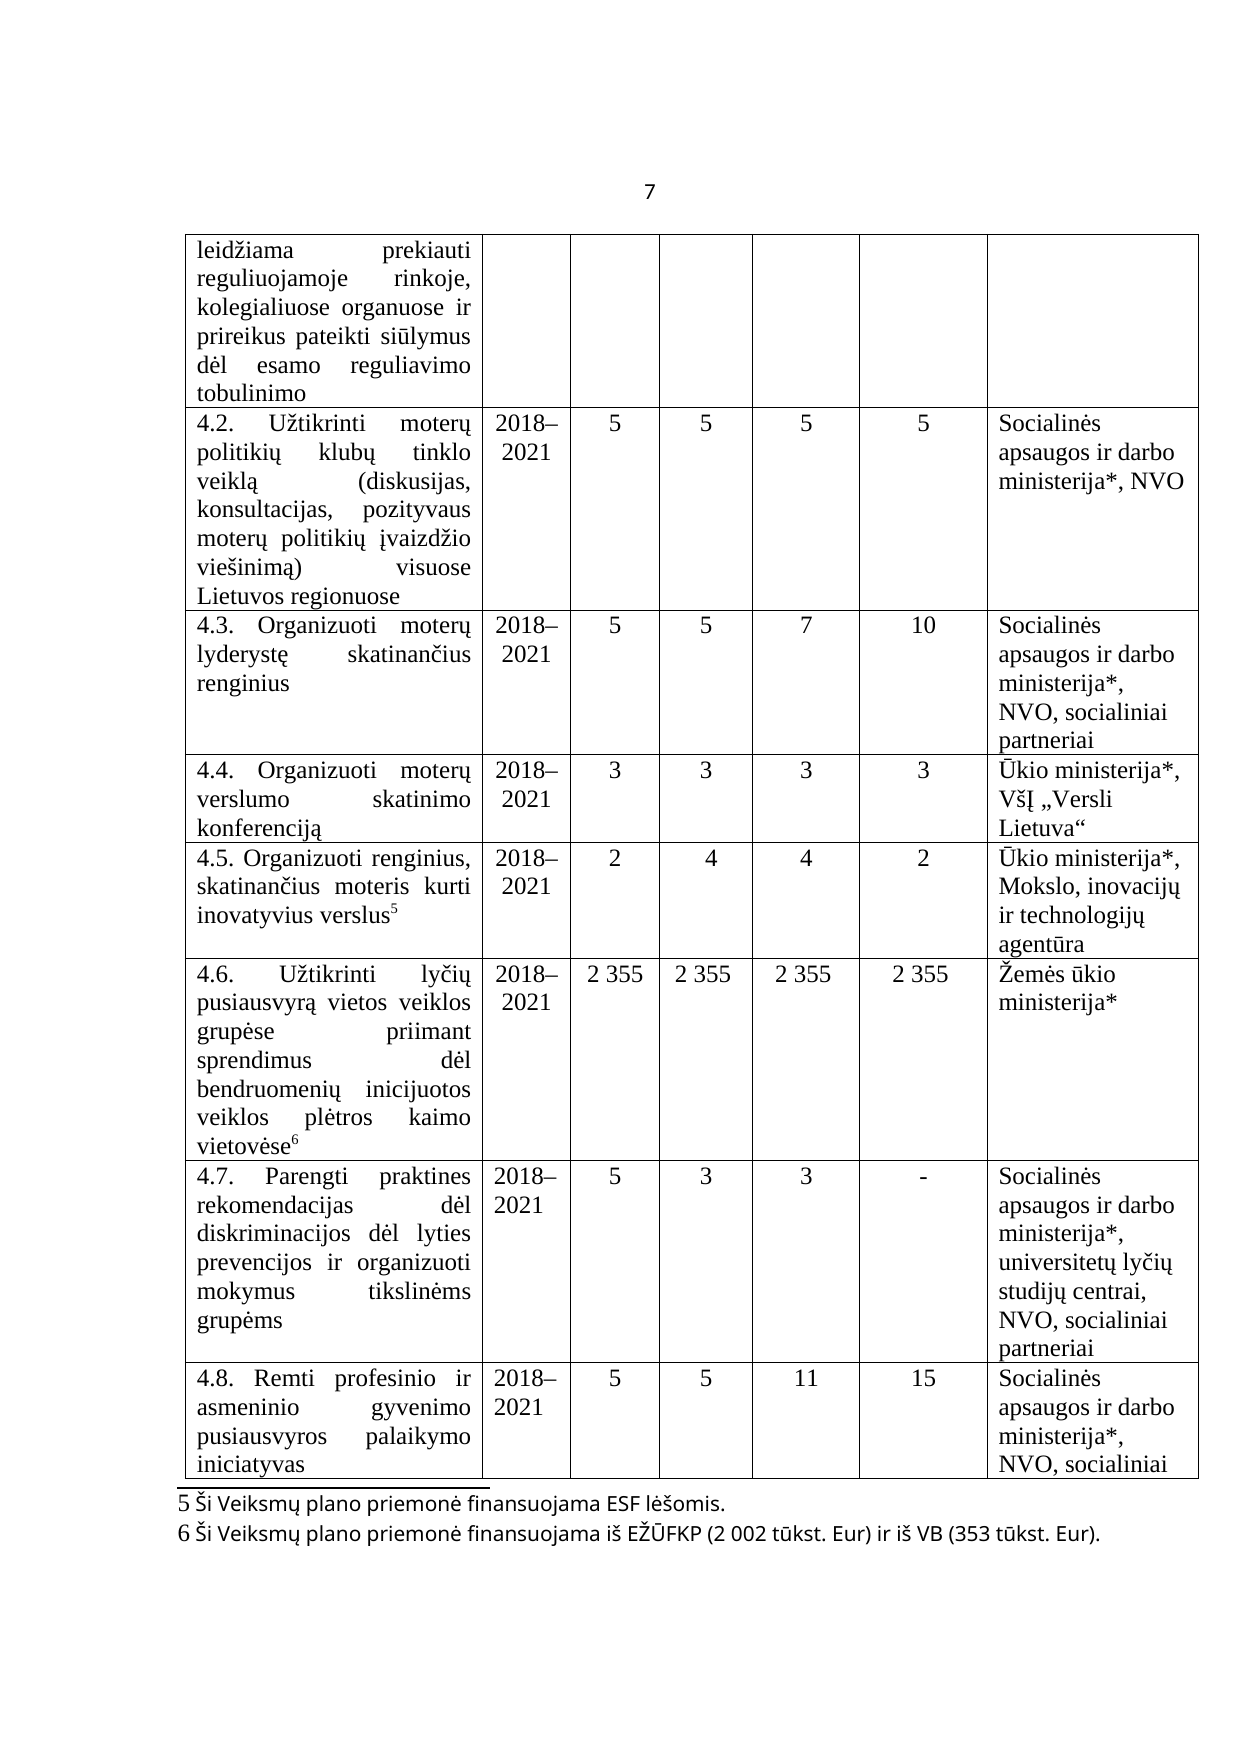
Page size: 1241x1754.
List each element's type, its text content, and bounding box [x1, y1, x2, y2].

table_cell 4.2. Užtikrinti moterų politikių klubų tinklo veiklą (diskusijas, konsultacijas, pozityvaus moterų politikių įvaizdžio viešinimą) visuose Lietuvos regionuose [186, 408, 482, 609]
table_cell [1199, 958, 1207, 1160]
table_cell [1199, 842, 1207, 958]
table_cell 3 [860, 755, 987, 842]
table_cell [1199, 234, 1207, 407]
table_cell 2 355 [571, 959, 659, 1160]
table_cell 5 [571, 611, 659, 754]
table_cell Socialinės apsaugos ir darbo ministerija*, NVO, socialiniai [988, 1363, 1198, 1478]
table_cell 4.5. Organizuoti renginius, skatinančius moteris kurti inovatyvius verslus [186, 843, 482, 958]
table_cell 7 [753, 611, 859, 754]
table_cell 2018–2021 [483, 959, 570, 1160]
table_cell 5 [571, 1363, 659, 1478]
table_cell - [860, 1161, 987, 1362]
table_cell 4 [660, 843, 752, 958]
table_cell 2018–2021 [483, 1363, 570, 1478]
table_cell 5 [753, 408, 859, 609]
table_cell 2018–2021 [483, 1161, 570, 1362]
table_cell 4.6. Užtikrinti lyčių pusiausvyrą vietos veiklos grupėse priimant sprendimus dėl bendruomenių inicijuotos veiklos plėtros kaimo vietovėse [186, 959, 482, 1160]
table_cell 15 [860, 1363, 987, 1478]
table_cell Socialinės apsaugos ir darbo ministerija*, universitetų lyčių studijų centrai, NVO, socialiniai partneriai [988, 1161, 1198, 1362]
table_cell [1199, 610, 1207, 754]
table_cell 2018–2021 [483, 408, 570, 609]
table_cell 2 [860, 843, 987, 958]
table_cell Socialinės apsaugos ir darbo ministerija*, NVO, socialiniai partneriai [988, 611, 1198, 754]
table_cell - [753, 235, 859, 407]
table_cell 3 [753, 755, 859, 842]
table_cell - [660, 235, 752, 407]
table_cell 2018–2021 [483, 755, 570, 842]
table_cell 3 [753, 1161, 859, 1362]
table_cell 4 [753, 843, 859, 958]
table_cell Ūkio ministerija*, VšĮ „Versli Lietuva“ [988, 755, 1198, 842]
table_cell 2018–2021 [483, 611, 570, 754]
table_cell 2 355 [860, 959, 987, 1160]
table_cell 2 [571, 843, 659, 958]
table_cell 5 [571, 1161, 659, 1362]
table_cell 10 [860, 611, 987, 754]
table_cell 4.3. Organizuoti moterų lyderystę skatinančius renginius [186, 611, 482, 754]
table_cell - [860, 235, 987, 407]
table_cell 2 355 [660, 959, 752, 1160]
table_cell 3 [660, 1161, 752, 1362]
table_cell [1199, 754, 1207, 842]
table_cell 5 [660, 408, 752, 609]
table_cell Socialinės apsaugos ir darbo ministerija*, NVO [988, 408, 1198, 609]
table_cell - [571, 235, 659, 407]
table_cell 4.7. Parengti praktines rekomendacijas dėl diskriminacijos dėl lyties prevencijos ir organizuoti mokymus tikslinėms grupėms [186, 1161, 482, 1362]
table_cell 5 [860, 408, 987, 609]
table_cell 5 [571, 408, 659, 609]
table_cell 2 355 [753, 959, 859, 1160]
table_cell Ūkio ministerija*, Mokslo, inovacijų ir technologijų agentūra [988, 843, 1198, 958]
table_cell 11 [753, 1363, 859, 1478]
table_cell [483, 235, 570, 407]
table_cell 4.8. Remti profesinio ir asmeninio gyvenimo pusiausvyros palaikymo iniciatyvas [186, 1363, 482, 1478]
table_cell 3 [660, 755, 752, 842]
table_cell Žemės ūkio ministerija* [988, 959, 1198, 1160]
table_cell [988, 235, 1198, 407]
table_cell leidžiama prekiauti reguliuojamoje rinkoje, kolegialiuose organuose ir prireikus pateikti siūlymus dėl esamo reguliavimo tobulinimo [186, 235, 482, 407]
table_cell 2018–2021 [483, 843, 570, 958]
table_cell [1199, 1160, 1207, 1362]
table_cell 4.4. Organizuoti moterų verslumo skatinimo konferenciją [186, 755, 482, 842]
table_cell 5 [660, 1363, 752, 1478]
table_cell 3 [571, 755, 659, 842]
table_cell [1199, 407, 1207, 609]
table_cell [1199, 1362, 1207, 1478]
table_cell 5 [660, 611, 752, 754]
